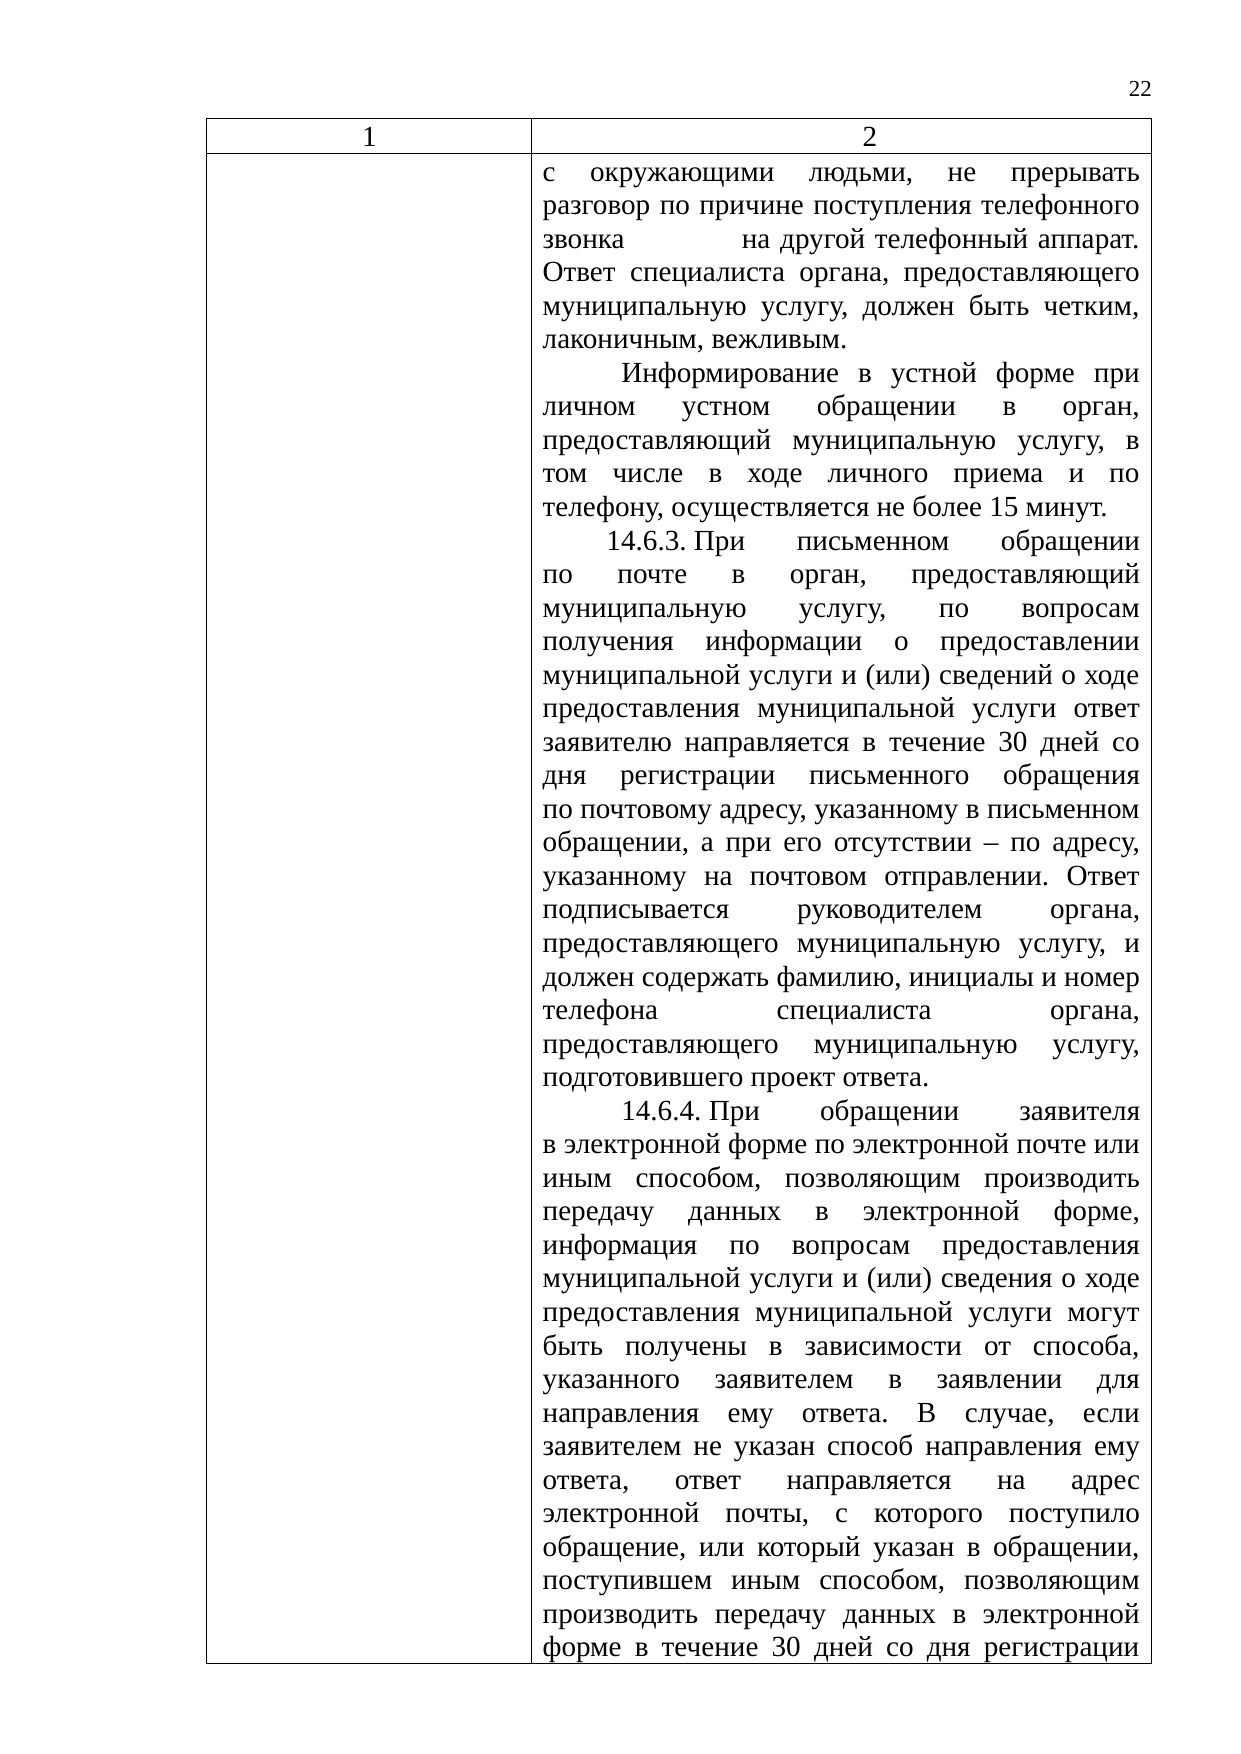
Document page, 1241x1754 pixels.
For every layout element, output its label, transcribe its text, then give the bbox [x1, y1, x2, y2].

table_header 1 [207, 119, 531, 153]
table_header 2 [532, 119, 1151, 153]
table_cell [207, 154, 531, 1663]
table_cell с окружающими людьми, не прерывать разговор по причине поступления телефонного звонка на другой телефонный аппарат. Ответ специалиста органа, предоставляющего муниципальную услугу, должен быть четким, лаконичным, вежливым. Информирование в устной форме при личном устном обращении в орган, предоставляющий муниципальную услугу, в том числе в ходе личного приема и по телефону, осуществляется не более 15 минут. 14.6.3. При письменном обращении по почте в орган, предоставляющий муниципальную услугу, по вопросам получения информации о предоставлении муниципальной услуги и (или) сведений о ходе предоставления муниципальной услуги ответ заявителю направляется в течение 30 дней со дня регистрации письменного обращения по почтовому адресу, указанному в письменном обращении, а при его отсутствии – по адресу, указанному на почтовом отправлении. Ответ подписывается руководителем органа, предоставляющего муниципальную услугу, и должен содержать фамилию, инициалы и номер телефона специалиста органа, предоставляющего муниципальную услугу, подготовившего проект ответа. 14.6.4. При обращении заявителя в электронной форме по электронной почте или иным способом, позволяющим производить передачу данных в электронной форме, информация по вопросам предоставления муниципальной услуги и (или) сведения о ходе предоставления муниципальной услуги могут быть получены в зависимости от способа, указанного заявителем в заявлении для направления ему ответа. В случае, если заявителем не указан способ направления ему ответа, ответ направляется на адрес электронной почты, с которого поступило обращение, или который указан в обращении, поступившем иным способом, позволяющим производить передачу данных в электронной форме в течение 30 дней со дня регистрации [532, 154, 1151, 1663]
